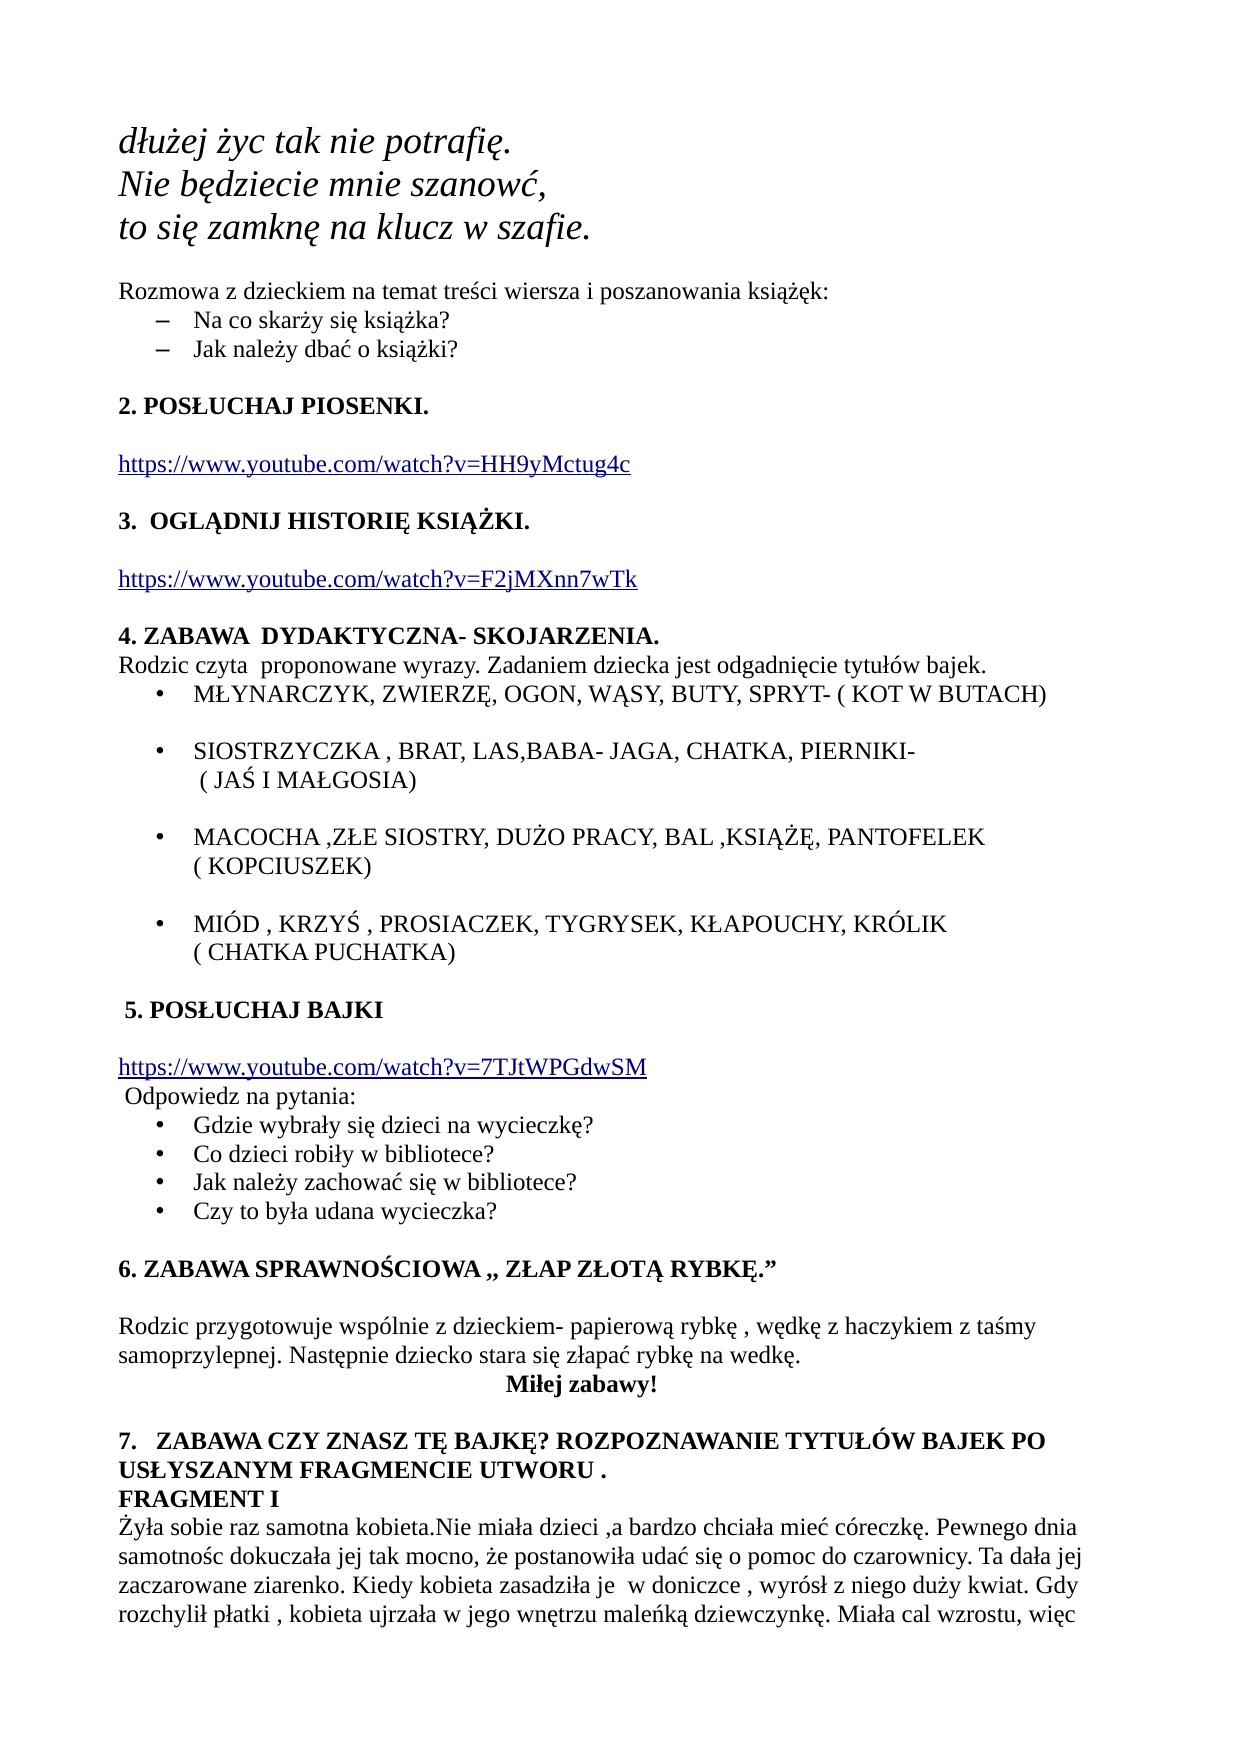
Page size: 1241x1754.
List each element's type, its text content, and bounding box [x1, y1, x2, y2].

text 6. ZABAWA SPRAWNOŚCIOWA ,, ZŁAP ZŁOTĄ RYBKĘ.” [118, 1254, 1122, 1282]
list ( JAŚ I MAŁGOSIA) [156, 765, 1122, 794]
text Rodzic przygotowuje wspólnie z dzieckiem- papierową rybkę , wędkę z haczykiem z taśmy samoprzylepnej. Następnie dziecko stara się złapać rybkę na wedkę. [118, 1311, 1122, 1369]
text https://www.youtube.com/watch?v=F2jMXnn7wTk [118, 564, 1122, 592]
text 4. ZABAWA DYDAKTYCZNA- SKOJARZENIA. [118, 621, 1122, 650]
text FRAGMENT I [118, 1484, 1122, 1512]
list Na co skarży się książka? [156, 305, 1122, 334]
text dłużej życ tak nie potrafię. [118, 118, 1122, 161]
text https://www.youtube.com/watch?v=HH9yMctug4c [118, 449, 1122, 477]
text Odpowiedz na pytania: [118, 1081, 1122, 1110]
text 7. ZABAWA CZY ZNASZ TĘ BAJKĘ? ROZPOZNAWANIE TYTUŁÓW BAJEK PO USŁYSZANYM FRAGMENCIE UTWORU . [118, 1426, 1122, 1484]
list MIÓD , KRZYŚ , PROSIACZEK, TYGRYSEK, KŁAPOUCHY, KRÓLIK [156, 909, 1122, 937]
list ( CHATKA PUCHATKA) [156, 937, 1122, 966]
text 3. OGLĄDNIJ HISTORIĘ KSIĄŻKI. [118, 506, 1122, 535]
list Jak należy dbać o książki? [156, 334, 1122, 362]
text 2. POSŁUCHAJ PIOSENKI. [118, 391, 1122, 420]
text to się zamknę na klucz w szafie. [118, 204, 1122, 247]
list Co dzieci robiły w bibliotece? [156, 1139, 1122, 1167]
list SIOSTRZYCZKA , BRAT, LAS,BABA- JAGA, CHATKA, PIERNIKI- [156, 736, 1122, 765]
list MŁYNARCZYK, ZWIERZĘ, OGON, WĄSY, BUTY, SPRYT- ( KOT W BUTACH) [156, 679, 1122, 707]
text https://www.youtube.com/watch?v=7TJtWPGdwSM [118, 1052, 1122, 1081]
text Miłej zabawy! [118, 1369, 1122, 1397]
text Żyła sobie raz samotna kobieta.Nie miała dzieci ,a bardzo chciała mieć córeczkę. Pewnego dnia samotnośc dokuczała jej tak mocno, że postanowiła udać się o pomoc do czarownicy. Ta dała jej zaczarowane ziarenko. Kiedy kobieta zasadziła je w doniczce , wyrósł z niego duży kwiat. Gdy rozchylił płatki , kobieta ujrzała w jego wnętrzu maleńką dziewczynkę. Miała cal wzrostu, więc [118, 1512, 1122, 1627]
list Gdzie wybrały się dzieci na wycieczkę? [156, 1110, 1122, 1139]
list Czy to była udana wycieczka? [156, 1196, 1122, 1225]
text Rodzic czyta proponowane wyrazy. Zadaniem dziecka jest odgadnięcie tytułów bajek. [118, 650, 1122, 679]
text Rozmowa z dzieckiem na temat treści wiersza i poszanowania książęk: [118, 276, 1122, 305]
text 5. POSŁUCHAJ BAJKI [118, 995, 1122, 1024]
list MACOCHA ,ZŁE SIOSTRY, DUŻO PRACY, BAL ,KSIĄŻĘ, PANTOFELEK ( KOPCIUSZEK) [156, 822, 1122, 880]
text Nie będziecie mnie szanowć, [118, 161, 1122, 204]
list Jak należy zachować się w bibliotece? [156, 1167, 1122, 1196]
